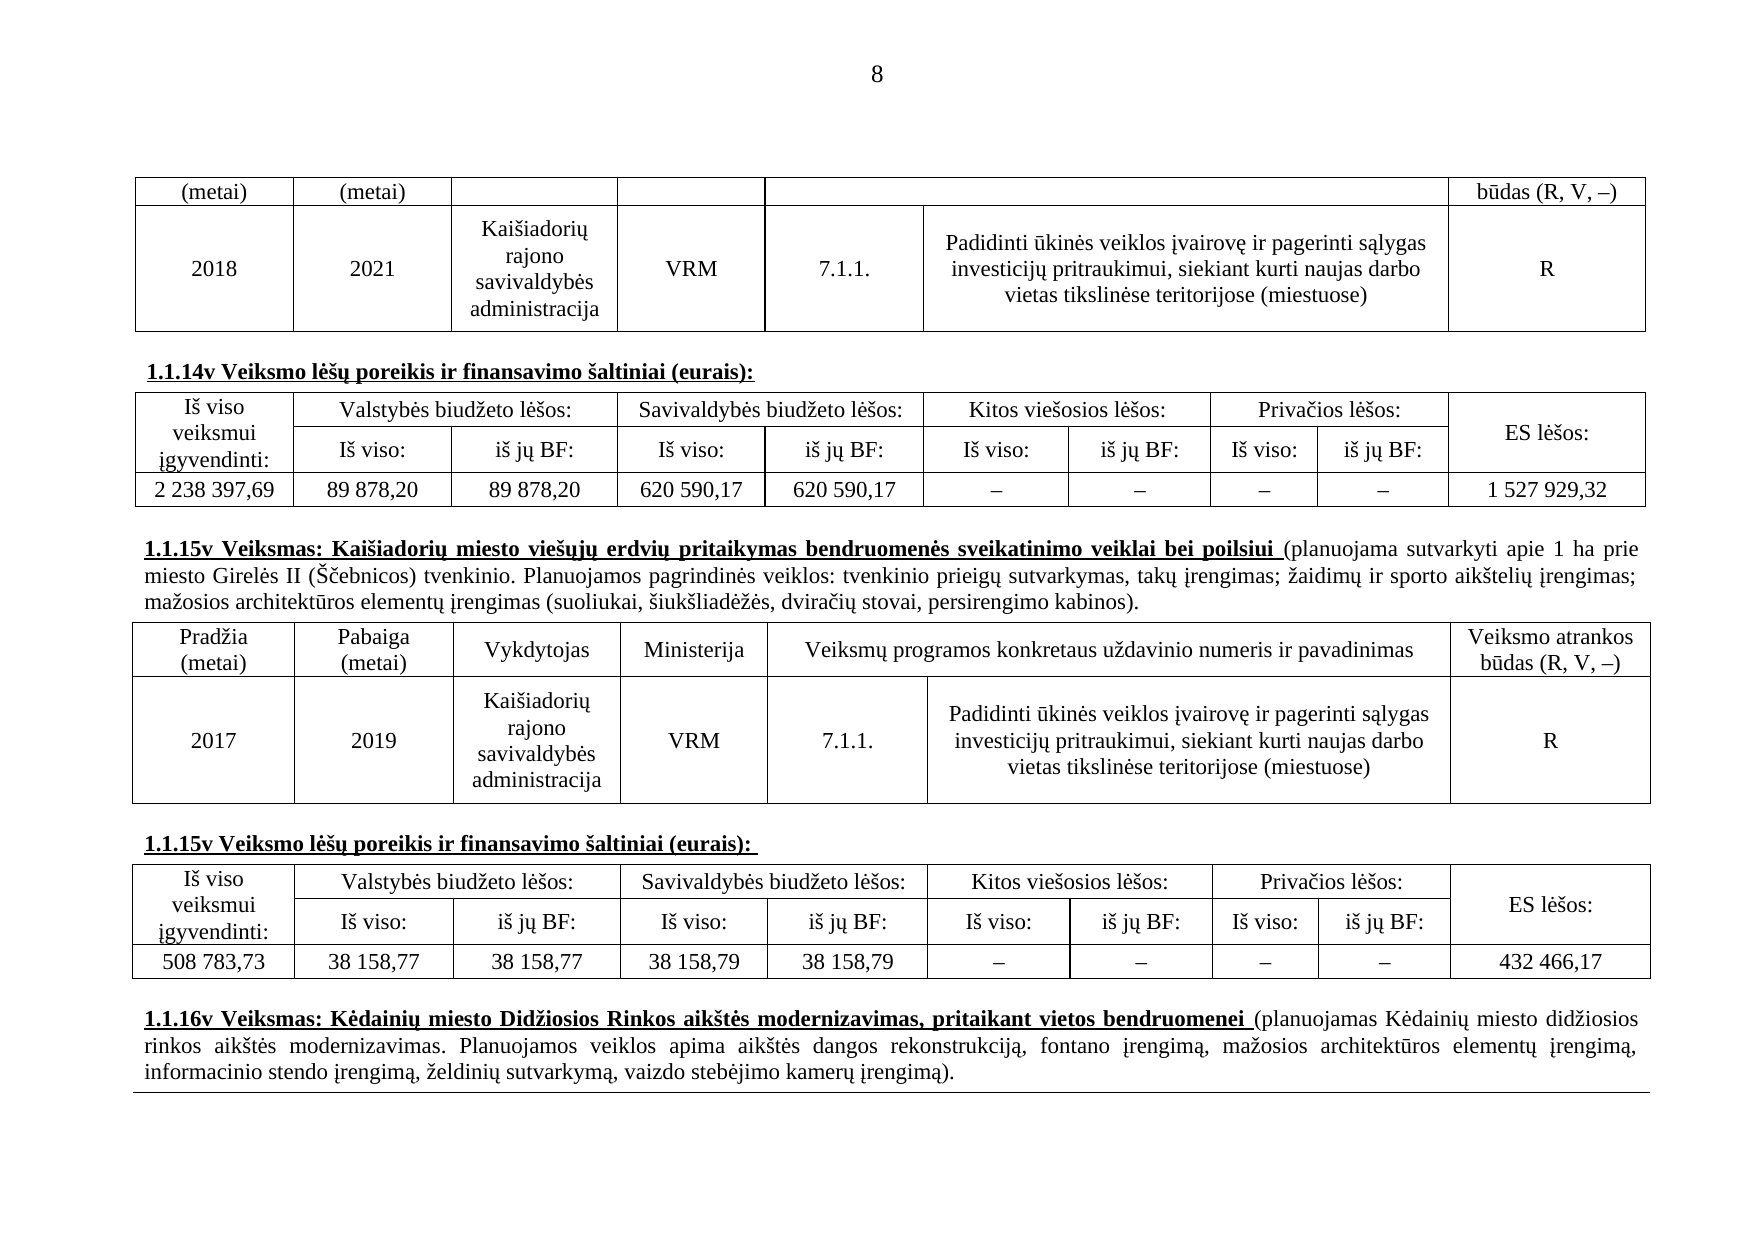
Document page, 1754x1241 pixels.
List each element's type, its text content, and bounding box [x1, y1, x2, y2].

table_cell [1646, 392, 1652, 426]
table_cell Iš viso: [294, 427, 451, 472]
table_cell būdas (R, V, –) [1449, 178, 1645, 204]
table_cell [1646, 472, 1652, 506]
table_cell Kaišiadorių rajono savivaldybės administracija [454, 677, 620, 803]
table_cell iš jų BF: [766, 427, 923, 472]
table_cell iš jų BF: [1069, 427, 1210, 472]
table_cell [128, 803, 133, 864]
table_cell [1652, 177, 1680, 204]
table_cell 89 878,20 [294, 473, 451, 506]
table_cell Kitos viešosios lėšos: [924, 393, 1210, 426]
table_cell 2019 [295, 677, 453, 803]
table_cell 620 590,17 [766, 473, 923, 506]
table_cell VRM [621, 677, 767, 803]
table_cell [1646, 331, 1652, 392]
table_cell – [1069, 473, 1210, 506]
table_cell 2018 [136, 206, 293, 331]
table_cell Padidinti ūkinės veiklos įvairovę ir pagerinti sąlygas investicijų pritraukimui, siekiant kurti naujas darbo vietas tikslinėse teritorijose (miestuose) [928, 677, 1450, 803]
table_cell – [928, 945, 1069, 978]
table_cell 1.1.16v Veiksmas: Kėdainių miesto Didžiosios Rinkos aikštės modernizavimas, pritaikant vietos bendruomenei (planuojamas Kėdainių miesto didžiosios rinkos aikštės modernizavimas. Planuojamos veiklos apima aikštės dangos rekonstrukciją, fontano įrengimą, mažosios architektūros elementų įrengimą, informacinio stendo įrengimą, želdinių sutvarkymą, vaizdo stebėjimo kamerų įrengimą). [133, 979, 1650, 1092]
table_cell – [1319, 945, 1450, 978]
table_cell [1646, 205, 1652, 331]
table_cell 432 466,17 [1451, 945, 1650, 978]
table_cell 1.1.15v Veiksmo lėšų poreikis ir finansavimo šaltiniai (eurais): [133, 804, 1650, 864]
table_cell Iš viso veiksmui įgyvendinti: [136, 393, 293, 472]
table_cell (metai) [136, 178, 293, 204]
table_cell Valstybės biudžeto lėšos: [294, 393, 617, 426]
table_cell Pradžia (metai) [133, 623, 294, 676]
table_cell [1652, 331, 1680, 392]
table_cell [128, 676, 132, 803]
table_cell [128, 944, 132, 978]
table_cell – [1071, 945, 1212, 978]
table_cell Savivaldybės biudžeto lėšos: [618, 393, 923, 426]
table_cell Pabaiga (metai) [295, 623, 453, 676]
table_cell [128, 392, 135, 426]
table_cell [128, 864, 132, 898]
table_cell [128, 331, 135, 392]
table_cell [1652, 472, 1680, 506]
table_cell Iš viso: [1213, 899, 1318, 944]
table_cell 2 238 397,69 [136, 473, 293, 506]
table_cell – [1318, 473, 1448, 506]
table_cell [452, 178, 617, 204]
table_cell 1 527 929,32 [1449, 473, 1645, 506]
table_cell Ministerija [621, 623, 767, 676]
table_cell [128, 177, 135, 204]
table_cell [1652, 426, 1680, 472]
table_cell 7.1.1. [768, 677, 927, 803]
table_cell VRM [618, 206, 764, 331]
table_cell Privačios lėšos: [1213, 865, 1450, 898]
table_cell [1652, 205, 1680, 331]
table_cell Padidinti ūkinės veiklos įvairovę ir pagerinti sąlygas investicijų pritraukimui, siekiant kurti naujas darbo vietas tikslinėse teritorijose (miestuose) [924, 206, 1448, 331]
table_cell [128, 472, 135, 506]
table_cell 38 158,79 [621, 945, 767, 978]
table_cell Iš viso: [621, 899, 767, 944]
table_cell Veiksmų programos konkretaus uždavinio numeris ir pavadinimas [768, 623, 1450, 676]
table_cell 89 878,20 [452, 473, 617, 506]
table_cell Kaišiadorių rajono savivaldybės administracija [452, 206, 617, 331]
table_cell – [1211, 473, 1317, 506]
table_cell [128, 426, 135, 472]
table_cell Veiksmo atrankos būdas (R, V, –) [1451, 623, 1650, 676]
table_header 1.1.15v Veiksmas: Kaišiadorių miesto viešųjų erdvių pritaikymas bendruomenės sveikatinimo veiklai bei poilsiui (planuojama sutvarkyti apie 1 ha prie miesto Girelės II (Ščebnicos) tvenkinio. Planuojamos pagrindinės veiklos: tvenkinio prieigų sutvarkymas, takų įrengimas; žaidimų ir sporto aikštelių įrengimas; mažosios architektūros elementų įrengimas (suoliukai, šiukšliadėžės, dviračių stovai, persirengimo kabinos). [133, 536, 1650, 622]
table_cell 38 158,77 [454, 945, 620, 978]
table_cell Iš viso veiksmui įgyvendinti: [133, 865, 294, 944]
table_header [128, 536, 133, 622]
table_cell 2017 [133, 677, 294, 803]
table_cell 7.1.1. [766, 206, 923, 331]
table_cell R [1451, 677, 1650, 803]
table_cell Iš viso: [1211, 427, 1317, 472]
table_cell 38 158,79 [768, 945, 927, 978]
table_cell Kitos viešosios lėšos: [928, 865, 1212, 898]
table_cell [1646, 177, 1652, 204]
table_cell Savivaldybės biudžeto lėšos: [621, 865, 927, 898]
table_cell Privačios lėšos: [1211, 393, 1448, 426]
table_cell Iš viso: [295, 899, 453, 944]
table_cell 508 783,73 [133, 945, 294, 978]
table_cell [128, 622, 132, 676]
table_cell 2021 [294, 206, 451, 331]
table_cell iš jų BF: [768, 899, 927, 944]
table_cell [1652, 392, 1680, 426]
table_cell ES lėšos: [1449, 393, 1645, 472]
table_cell 620 590,17 [618, 473, 764, 506]
table_cell ES lėšos: [1451, 865, 1650, 944]
table_cell (metai) [294, 178, 451, 204]
table_cell [128, 205, 135, 331]
table_cell – [1213, 945, 1318, 978]
table_cell iš jų BF: [1071, 899, 1212, 944]
table_cell Vykdytojas [454, 623, 620, 676]
table_cell 38 158,77 [295, 945, 453, 978]
table_cell [1646, 426, 1652, 472]
table_cell [766, 178, 1448, 204]
table_cell R [1449, 206, 1645, 331]
table_cell Iš viso: [924, 427, 1068, 472]
table_cell Valstybės biudžeto lėšos: [295, 865, 620, 898]
table_cell 1.1.14v Veiksmo lėšų poreikis ir finansavimo šaltiniai (eurais): [135, 332, 1646, 392]
table_cell iš jų BF: [1319, 899, 1450, 944]
table_cell Iš viso: [618, 427, 764, 472]
table_cell iš jų BF: [1318, 427, 1448, 472]
table_cell iš jų BF: [454, 899, 620, 944]
table_cell [128, 898, 132, 944]
table_cell – [924, 473, 1068, 506]
table_cell [618, 178, 764, 204]
table_cell Iš viso: [928, 899, 1069, 944]
table_cell iš jų BF: [452, 427, 617, 472]
table_cell [128, 978, 133, 1092]
